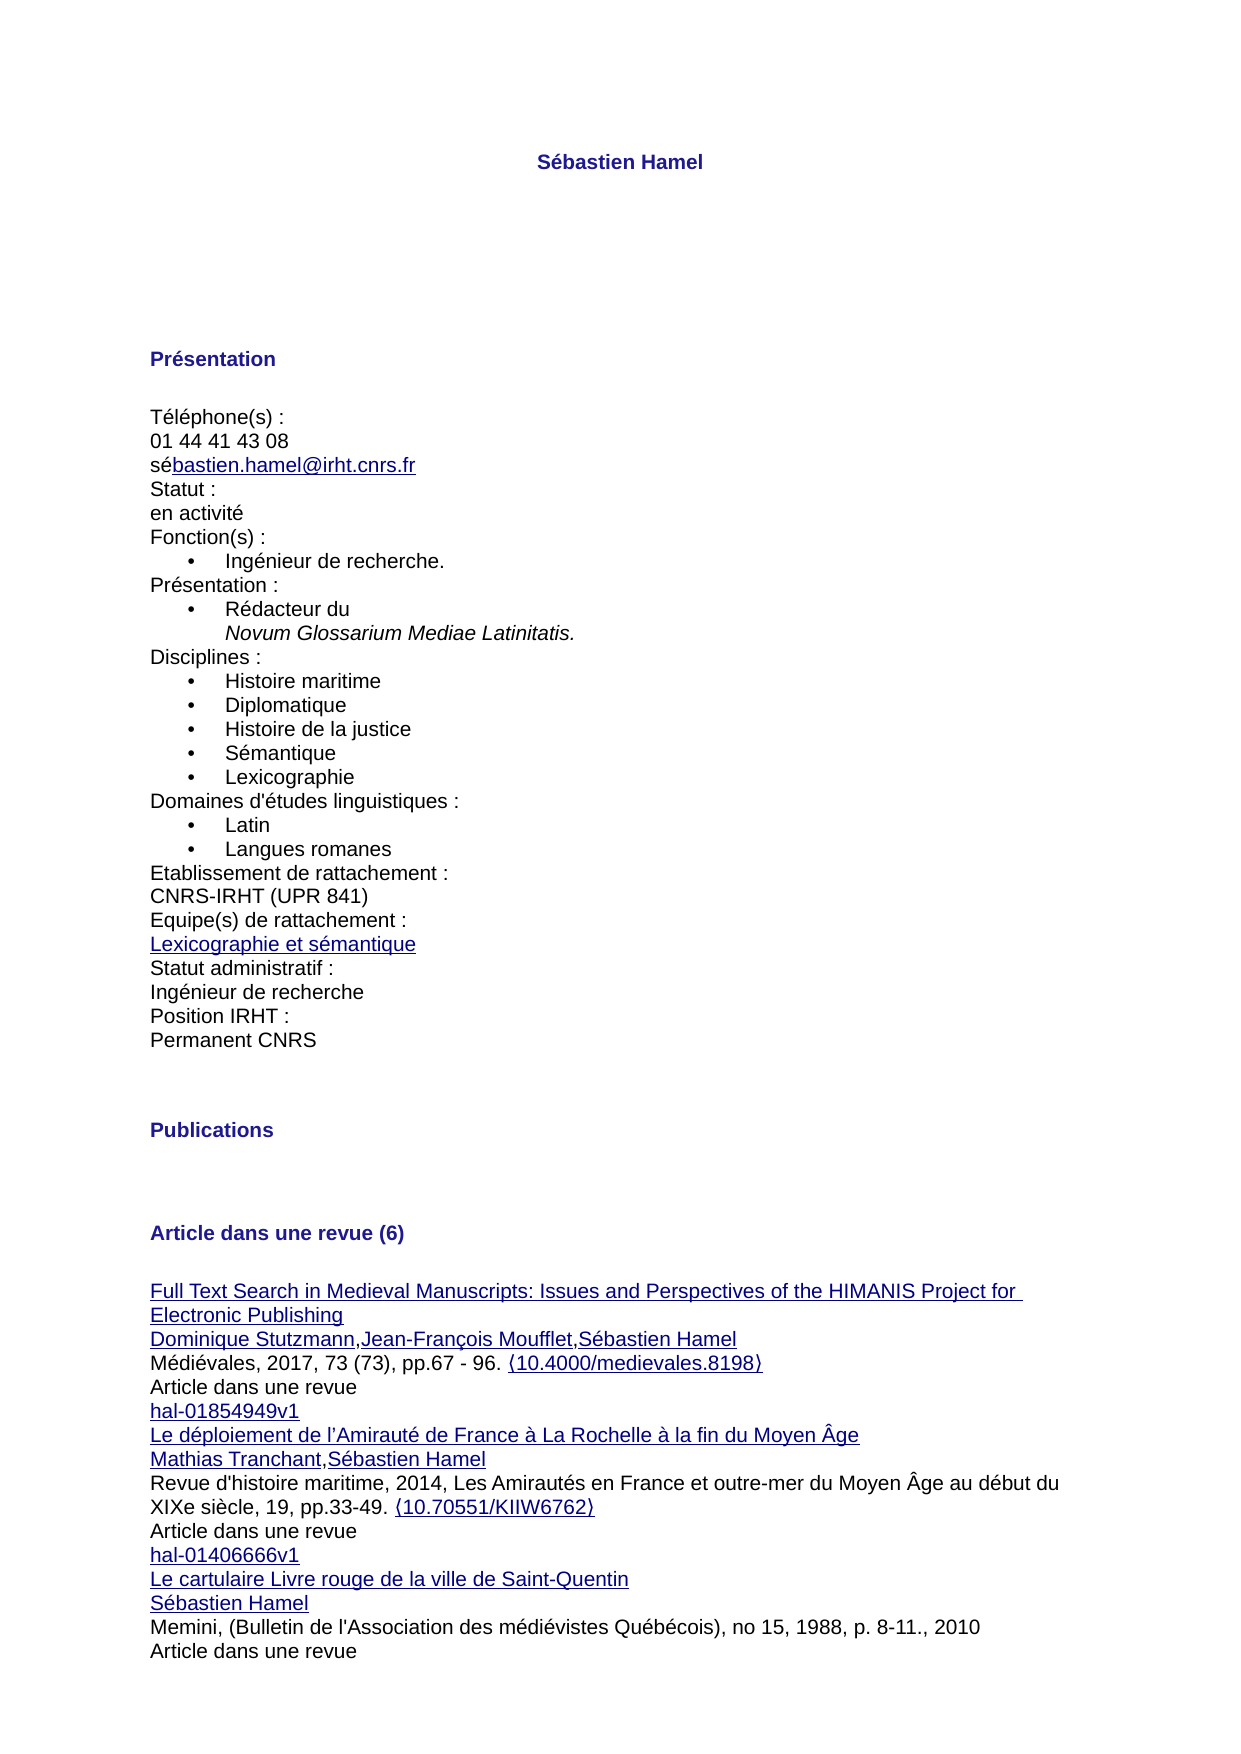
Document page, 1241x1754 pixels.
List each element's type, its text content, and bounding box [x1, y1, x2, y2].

subtitle Téléphone(s) : [150, 405, 1090, 429]
text Lexicographie et sémantique [150, 932, 1090, 956]
table_header Full Text Search in Medieval Manuscripts: Issues and Perspectives of the HIMANIS Project for Electronic Publishing Dominique Stutzmann,Jean-François Moufflet,Sébastien Hamel Médiévales, 2017, 73 (73), pp.67 - 96. ⟨10.4000/medievales.8198⟩ Article dans une revue hal-01854949v1 [150, 1279, 1090, 1423]
table_cell Le cartulaire Livre rouge de la ville de Saint-Quentin Sébastien Hamel Memini, (Bulletin de l'Association des médiévistes Québécois), no 15, 1988, p. 8-11., 2010 Article dans une revue [150, 1567, 1090, 1662]
subtitle Domaines d'études linguistiques : [150, 788, 1090, 812]
list Langues romanes [187, 836, 1090, 860]
list Ingénieur de recherche. [187, 549, 1090, 573]
subtitle Sébastien Hamel [150, 150, 1090, 174]
subtitle Disciplines : [150, 645, 1090, 669]
subtitle Etablissement de rattachement : [150, 860, 1090, 884]
text Permanent CNRS [150, 1028, 1090, 1052]
text en activité [150, 501, 1090, 525]
list Lexicographie [187, 764, 1090, 788]
table_cell Le déploiement de l’Amirauté de France à La Rochelle à la fin du Moyen Âge Mathias Tranchant,Sébastien Hamel Revue d'histoire maritime, 2014, Les Amirautés en France et outre-mer du Moyen Âge au début du XIXe siècle, 19, pp.33-49. ⟨10.70551/KIIW6762⟩ Article dans une revue hal-01406666v1 [150, 1423, 1090, 1567]
list Latin [187, 812, 1090, 836]
list Sémantique [187, 741, 1090, 764]
text CNRS-IRHT (UPR 841) [150, 884, 1090, 908]
subtitle Article dans une revue (6) [150, 1221, 1090, 1245]
text Ingénieur de recherche [150, 980, 1090, 1004]
list Rédacteur du [187, 597, 1090, 621]
subtitle Présentation [150, 347, 1090, 371]
list Diplomatique [187, 693, 1090, 717]
list Histoire maritime [187, 669, 1090, 693]
subtitle Position IRHT : [150, 1004, 1090, 1028]
subtitle Statut administratif : [150, 956, 1090, 980]
subtitle Statut : [150, 477, 1090, 501]
subtitle Fonction(s) : [150, 525, 1090, 549]
subtitle Publications [150, 1118, 1090, 1142]
list Novum Glossarium Mediae Latinitatis. [187, 621, 1090, 645]
subtitle Equipe(s) de rattachement : [150, 908, 1090, 932]
subtitle Présentation : [150, 573, 1090, 597]
text sébastien.hamel@irht.cnrs.fr [150, 453, 1090, 477]
list Histoire de la justice [187, 717, 1090, 741]
text 01 44 41 43 08 [150, 429, 1090, 453]
